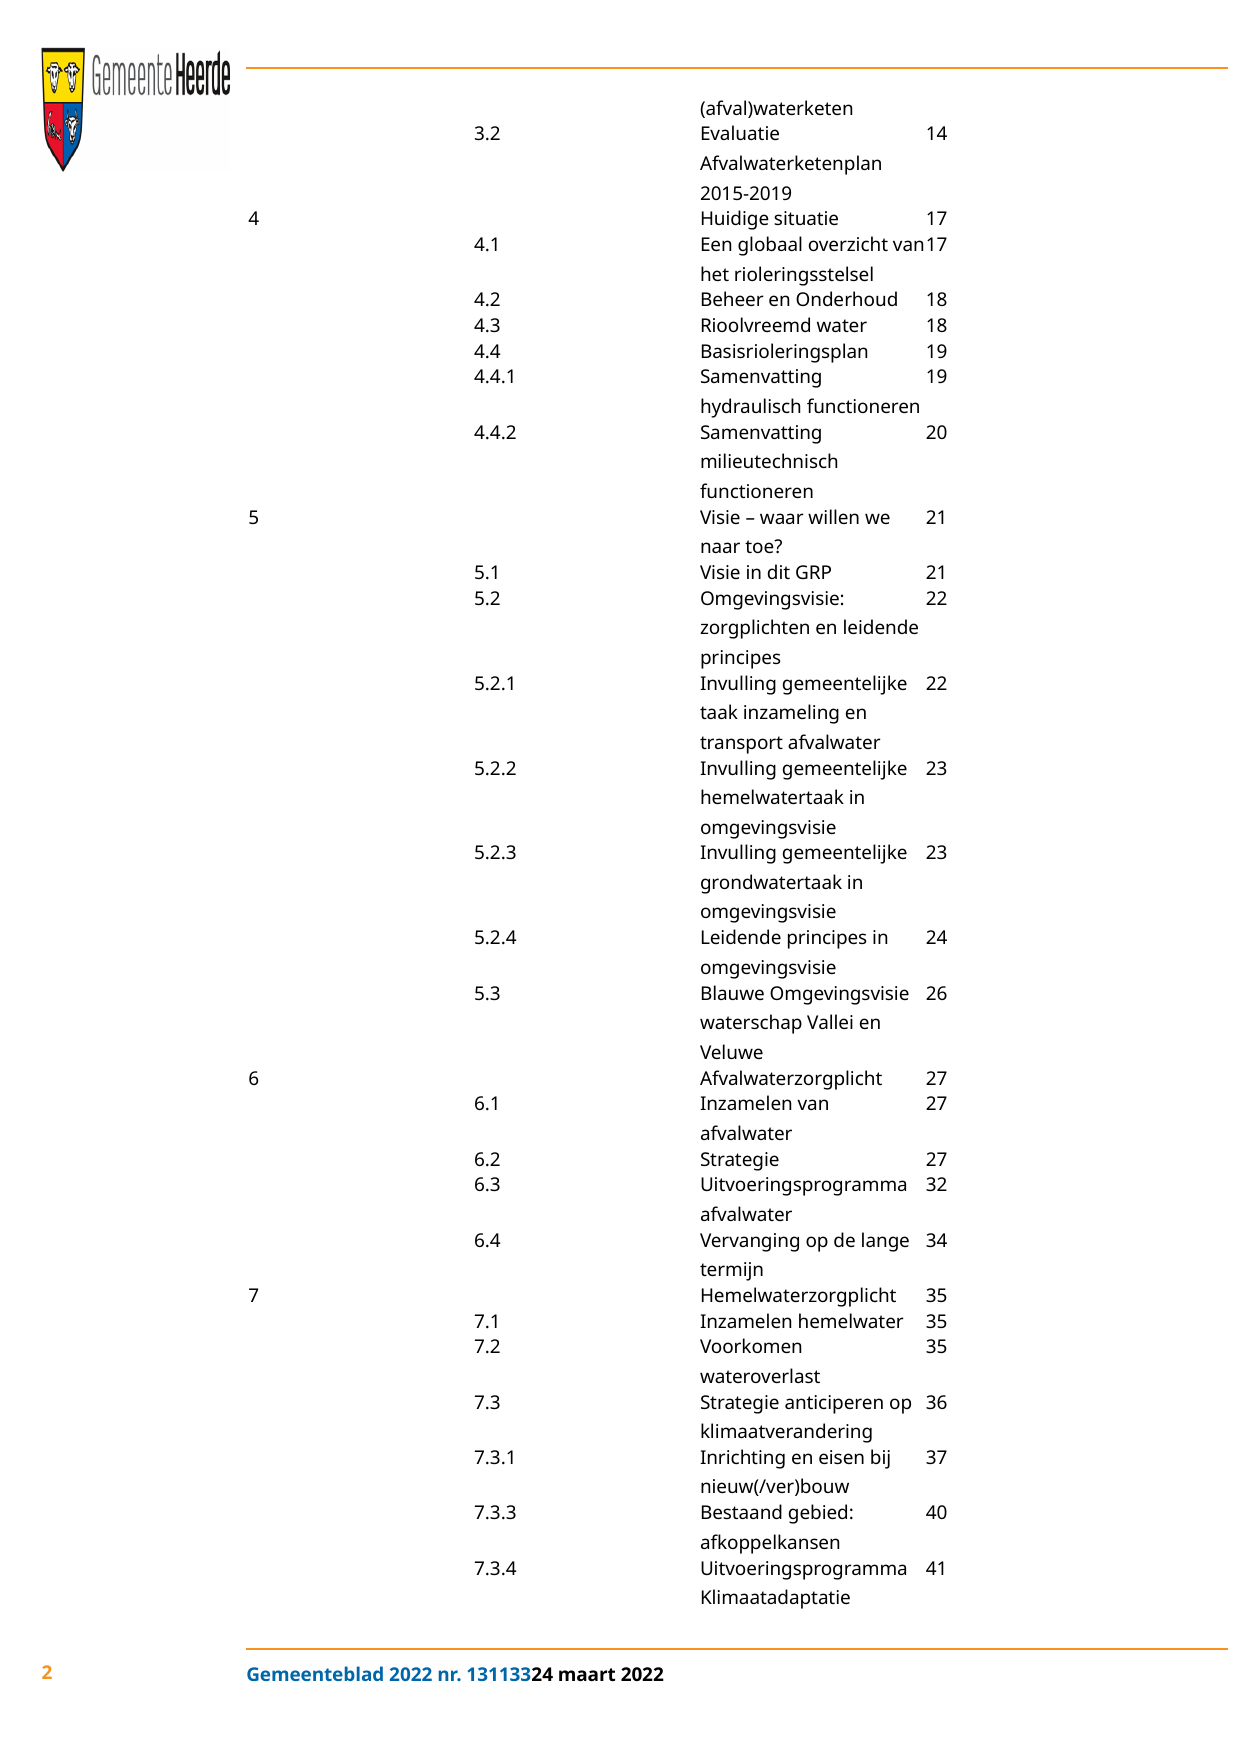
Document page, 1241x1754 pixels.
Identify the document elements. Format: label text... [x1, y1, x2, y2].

table_cell 6.4 [474, 1227, 700, 1282]
table_cell Leidende principes in omgevingsvisie [700, 925, 926, 980]
table_cell 4.1 [474, 231, 700, 286]
table_cell [474, 504, 700, 559]
table_cell 4.3 [474, 312, 700, 338]
table_cell 18 [926, 286, 1152, 312]
table_cell 5.2.1 [474, 670, 700, 755]
table_cell [248, 231, 474, 286]
table_cell Blauwe Omgevingsvisie waterschap Vallei en Veluwe [700, 980, 926, 1065]
table_cell [248, 559, 474, 585]
table_cell 22 [926, 585, 1152, 670]
table_cell Evaluatie Afvalwaterketenplan 2015-2019 [700, 121, 926, 205]
table_cell 14 [926, 121, 1152, 205]
table_cell Rioolvreemd water [700, 312, 926, 338]
table_cell 7.3.3 [474, 1500, 700, 1555]
table_cell [926, 95, 1152, 121]
table_cell Strategie anticiperen op klimaatverandering [700, 1389, 926, 1444]
table_cell Hemelwaterzorgplicht [700, 1282, 926, 1308]
table_cell [474, 1282, 700, 1308]
table_cell [248, 419, 474, 504]
table_cell 5.2.3 [474, 840, 700, 924]
table_cell Voorkomen wateroverlast [700, 1334, 926, 1389]
table_cell [248, 840, 474, 924]
table_cell [248, 286, 474, 312]
table_cell 23 [926, 840, 1152, 924]
table_cell Samenvatting hydraulisch functioneren [700, 364, 926, 419]
table_cell 24 [926, 925, 1152, 980]
table_cell 7.3.1 [474, 1444, 700, 1499]
table_cell 7.2 [474, 1334, 700, 1389]
table_cell 4.2 [474, 286, 700, 312]
table_cell Inzamelen van afvalwater [700, 1090, 926, 1146]
table_cell 5.3 [474, 980, 700, 1065]
table_cell 18 [926, 312, 1152, 338]
table_cell [248, 925, 474, 980]
picture [41, 47, 231, 172]
table_cell [248, 1171, 474, 1227]
table_cell 7.1 [474, 1308, 700, 1333]
table_cell 27 [926, 1090, 1152, 1146]
table_cell [248, 1555, 474, 1610]
table_cell Invulling gemeentelijke grondwatertaak in omgevingsvisie [700, 840, 926, 924]
table_cell 27 [926, 1065, 1152, 1090]
table_cell 35 [926, 1334, 1152, 1389]
table_cell [248, 1146, 474, 1171]
table_cell 20 [926, 419, 1152, 504]
table_cell 4.4 [474, 338, 700, 364]
table_cell 3.2 [474, 121, 700, 205]
table_cell 4.4.1 [474, 364, 700, 419]
table_cell 35 [926, 1282, 1152, 1308]
table_cell Strategie [700, 1146, 926, 1171]
table_cell Invulling gemeentelijke taak inzameling en transport afvalwater [700, 670, 926, 755]
table_cell 35 [926, 1308, 1152, 1333]
table_cell [248, 1334, 474, 1389]
table_cell Uitvoeringsprogramma Klimaatadaptatie [700, 1555, 926, 1610]
table_cell 5.2 [474, 585, 700, 670]
table_cell [248, 1444, 474, 1499]
table_cell [474, 205, 700, 231]
table_cell 5.2.4 [474, 925, 700, 980]
table_cell 4 [248, 205, 474, 231]
table_cell Inrichting en eisen bij nieuw(/ver)bouw [700, 1444, 926, 1499]
table_cell 27 [926, 1146, 1152, 1171]
table_cell 7.3.4 [474, 1555, 700, 1610]
table_cell 6 [248, 1065, 474, 1090]
table_cell Visie in dit GRP [700, 559, 926, 585]
table_cell 6.3 [474, 1171, 700, 1227]
table_cell 6.1 [474, 1090, 700, 1146]
table_cell [248, 1500, 474, 1555]
table_cell [248, 364, 474, 419]
table_cell Afvalwaterzorgplicht [700, 1065, 926, 1090]
table_cell 40 [926, 1500, 1152, 1555]
table_cell [248, 1308, 474, 1333]
table_cell [248, 670, 474, 755]
table_cell 36 [926, 1389, 1152, 1444]
table_cell [248, 1090, 474, 1146]
table_cell [248, 95, 474, 121]
table_cell Beheer en Onderhoud [700, 286, 926, 312]
table_cell [248, 1389, 474, 1444]
table_cell 5.1 [474, 559, 700, 585]
table_cell (afval)waterketen [700, 95, 926, 121]
table_cell Visie – waar willen we naar toe? [700, 504, 926, 559]
table_cell 23 [926, 755, 1152, 839]
table_cell Basisrioleringsplan [700, 338, 926, 364]
table_cell Inzamelen hemelwater [700, 1308, 926, 1333]
table_cell 17 [926, 231, 1152, 286]
table_cell 21 [926, 559, 1152, 585]
table_cell [248, 1227, 474, 1282]
table_cell 5 [248, 504, 474, 559]
table_cell 19 [926, 338, 1152, 364]
table_cell Omgevingsvisie: zorgplichten en leidende principes [700, 585, 926, 670]
table_cell Bestaand gebied: afkoppelkansen [700, 1500, 926, 1555]
table_cell 5.2.2 [474, 755, 700, 839]
table_cell 7.3 [474, 1389, 700, 1444]
table_cell [248, 312, 474, 338]
table_cell 19 [926, 364, 1152, 419]
table_cell Samenvatting milieutechnisch functioneren [700, 419, 926, 504]
table_cell [474, 1065, 700, 1090]
table_cell Invulling gemeentelijke hemelwatertaak in omgevingsvisie [700, 755, 926, 839]
table_cell 21 [926, 504, 1152, 559]
table_cell 37 [926, 1444, 1152, 1499]
table_cell 34 [926, 1227, 1152, 1282]
table_cell 7 [248, 1282, 474, 1308]
table_cell 4.4.2 [474, 419, 700, 504]
table_cell [248, 338, 474, 364]
table_cell 17 [926, 205, 1152, 231]
table_cell [248, 121, 474, 205]
table_cell Vervanging op de lange termijn [700, 1227, 926, 1282]
table_cell [248, 585, 474, 670]
table_cell 26 [926, 980, 1152, 1065]
table_cell Een globaal overzicht van het rioleringsstelsel [700, 231, 926, 286]
table_cell Huidige situatie [700, 205, 926, 231]
table_cell 32 [926, 1171, 1152, 1227]
table_cell Uitvoeringsprogramma afvalwater [700, 1171, 926, 1227]
table_cell 41 [926, 1555, 1152, 1610]
table_cell 22 [926, 670, 1152, 755]
table_cell [248, 755, 474, 839]
table_cell 6.2 [474, 1146, 700, 1171]
table_cell [248, 980, 474, 1065]
table_cell [474, 95, 700, 121]
